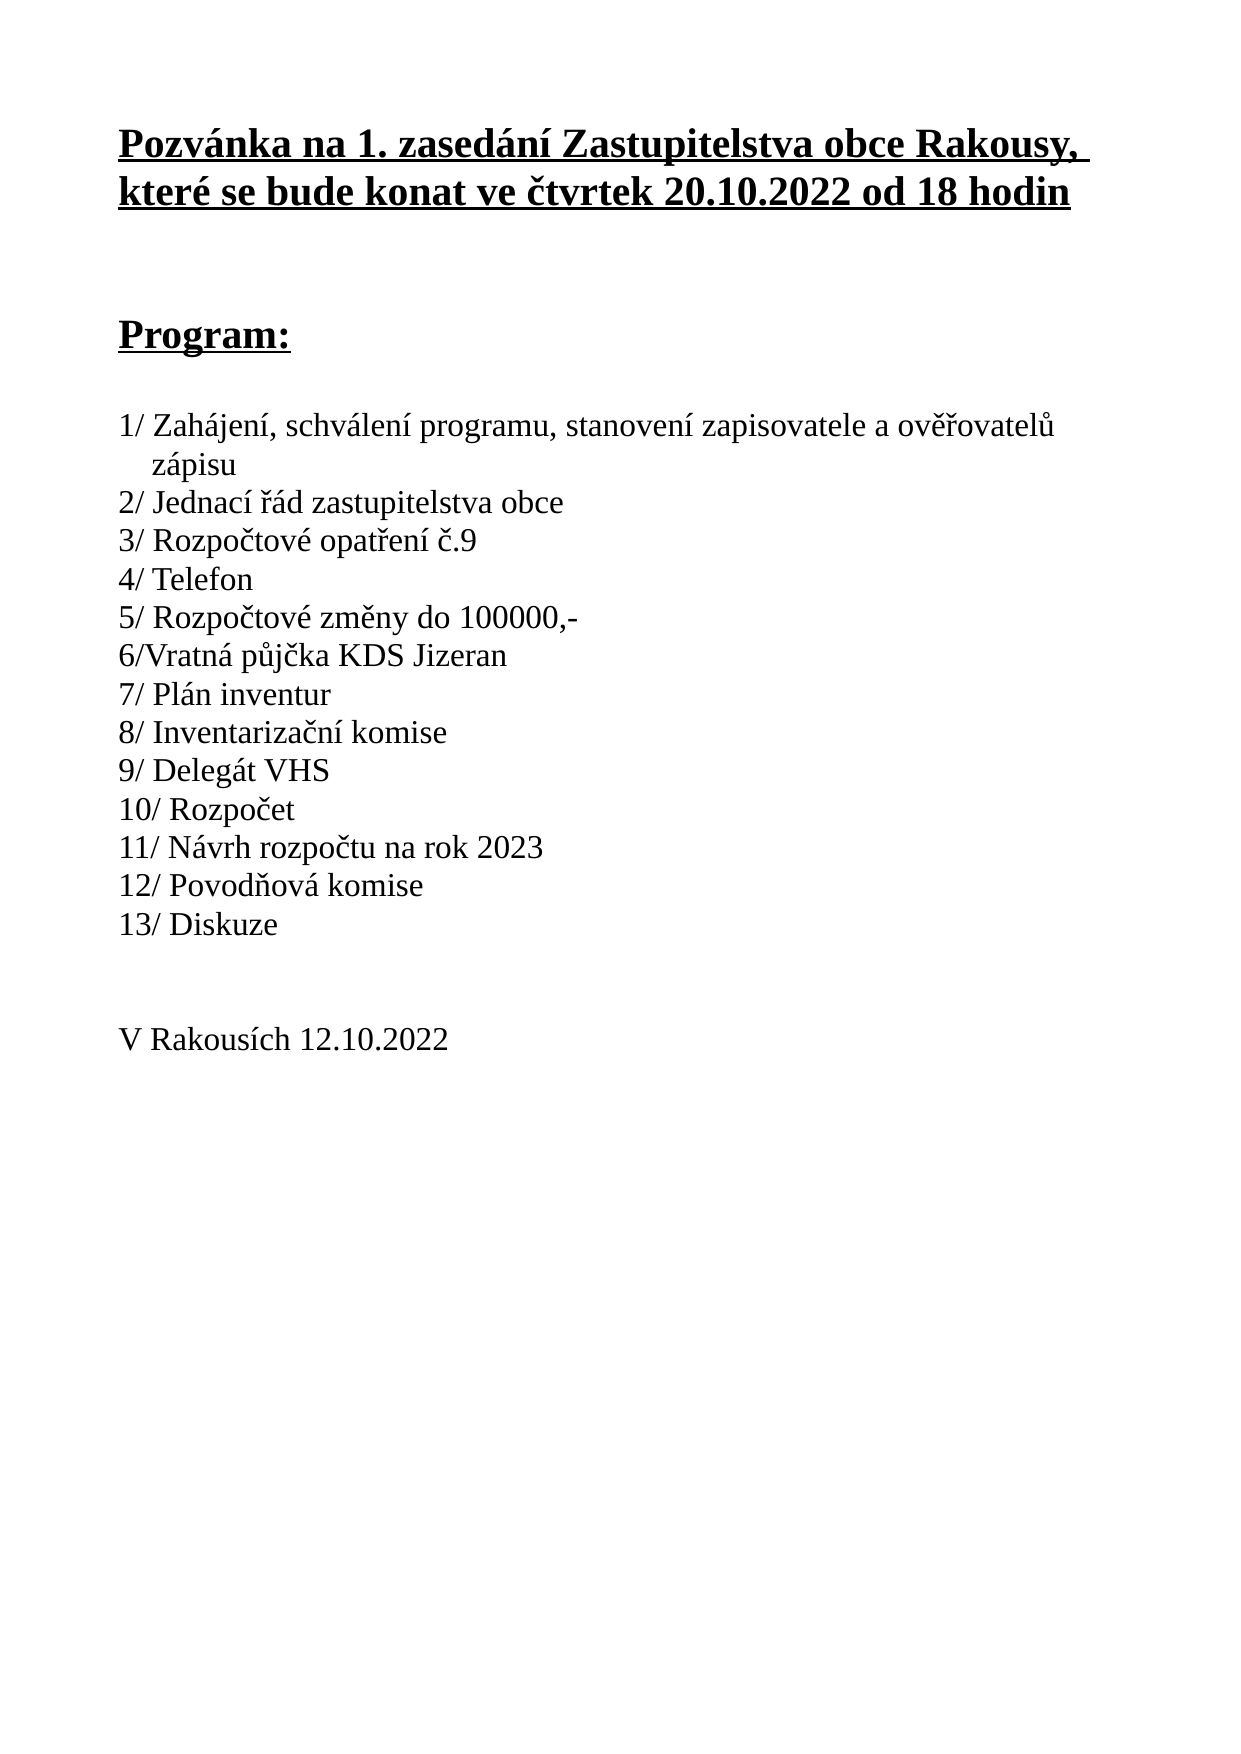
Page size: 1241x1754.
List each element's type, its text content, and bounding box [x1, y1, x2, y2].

text 3/ Rozpočtové opatření č.9 [118, 521, 1122, 559]
text 13/ Diskuze [118, 904, 1122, 942]
text 2/ Jednací řád zastupitelstva obce [118, 482, 1122, 521]
text 7/ Plán inventur [118, 674, 1122, 712]
text 1/ Zahájení, schválení programu, stanovení zapisovatele a ověřovatelů [118, 406, 1122, 444]
text Pozvánka na 1. zasedání Zastupitelstva obce Rakousy, které se bude konat ve čtvrtek 20.10.2022 od 18 hodin [118, 118, 1122, 214]
text Program: [118, 310, 1122, 358]
text V Rakousích 12.10.2022 [118, 1019, 1122, 1057]
text 5/ Rozpočtové změny do 100000,- [118, 597, 1122, 636]
text 8/ Inventarizační komise [118, 712, 1122, 751]
text 12/ Povodňová komise [118, 866, 1122, 904]
text 6/Vratná půjčka KDS Jizeran [118, 636, 1122, 674]
text 10/ Rozpočet [118, 789, 1122, 827]
text zápisu [118, 444, 1122, 482]
text 4/ Telefon [118, 559, 1122, 597]
text 9/ Delegát VHS [118, 751, 1122, 789]
text 11/ Návrh rozpočtu na rok 2023 [118, 827, 1122, 866]
